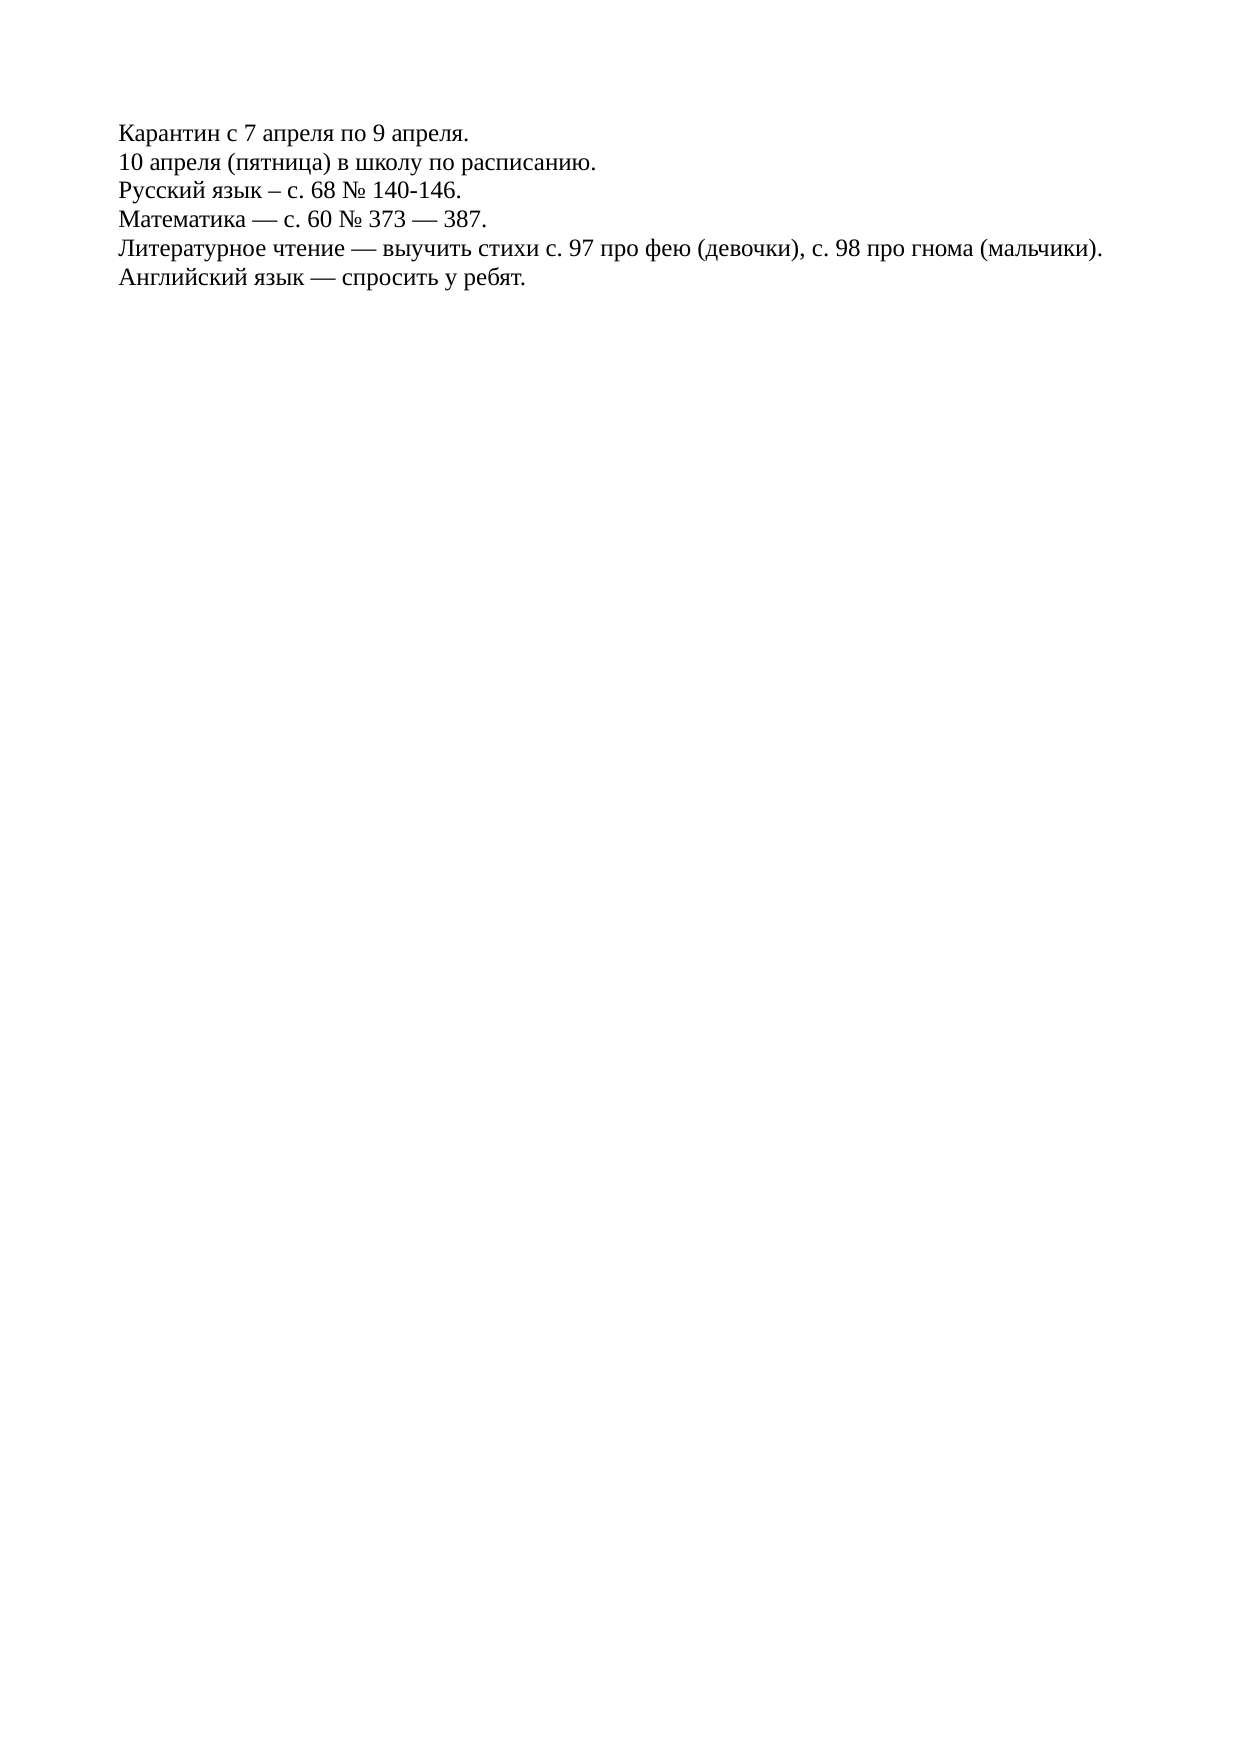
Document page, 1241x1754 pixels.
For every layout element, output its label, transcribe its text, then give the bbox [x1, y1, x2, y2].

text 10 апреля (пятница) в школу по расписанию. [118, 147, 1122, 176]
text Английский язык — спросить у ребят. [118, 262, 1122, 291]
text Русский язык – с. 68 № 140-146. [118, 176, 1122, 204]
text Карантин с 7 апреля по 9 апреля. [118, 118, 1122, 147]
text Математика — с. 60 № 373 — 387. [118, 204, 1122, 233]
text Литературное чтение — выучить стихи с. 97 про фею (девочки), с. 98 про гнома (мальчики). [118, 233, 1122, 262]
